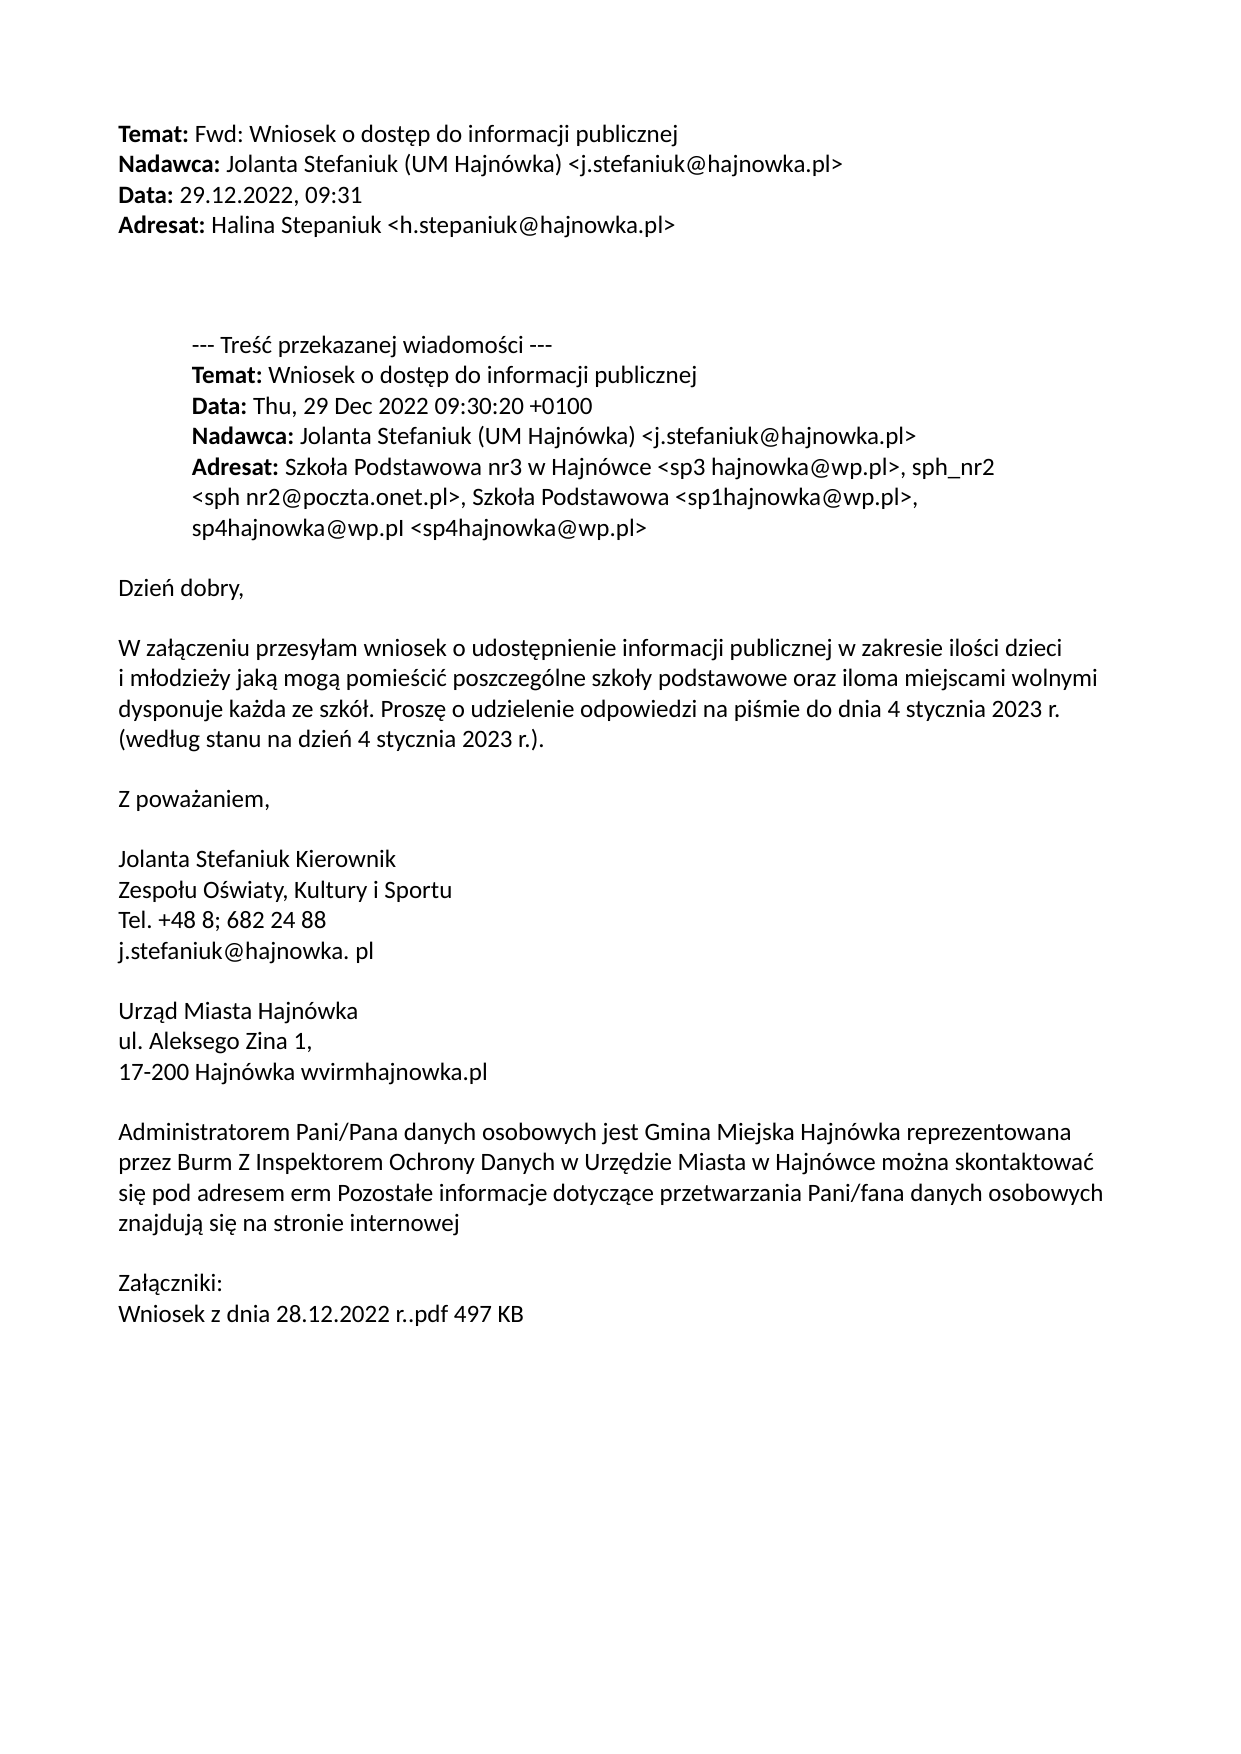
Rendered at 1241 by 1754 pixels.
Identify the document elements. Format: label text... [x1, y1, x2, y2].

text Nadawca: Jolanta Stefaniuk (UM Hajnówka) <j.stefaniuk@hajnowka.pl> [192, 420, 1122, 451]
text Jolanta Stefaniuk Kierownik [118, 843, 1122, 874]
text Temat: Wniosek o dostęp do informacji publicznej [192, 359, 1122, 390]
text Urząd Miasta Hajnówka [118, 995, 1122, 1026]
text j.stefaniuk@hajnowka. pl [118, 935, 1122, 966]
text Wniosek z dnia 28.12.2022 r..pdf 497 KB [118, 1298, 1122, 1329]
text Tel. +48 8; 682 24 88 [118, 904, 1122, 935]
text Adresat: Szkoła Podstawowa nr3 w Hajnówce <sp3 hajnowka@wp.pl>, sph_nr2 [192, 451, 1122, 481]
text Załączniki: [118, 1268, 1122, 1298]
text Administratorem Pani/Pana danych osobowych jest Gmina Miejska Hajnówka reprezentowana przez Burm Z Inspektorem Ochrony Danych w Urzędzie Miasta w Hajnówce można skontaktować się pod adresem erm Pozostałe informacje dotyczące przetwarzania Pani/fana danych osobowych znajdują się na stronie internowej [118, 1116, 1122, 1238]
text --- Treść przekazanej wiadomości --- [192, 329, 1122, 359]
text Data: Thu, 29 Dec 2022 09:30:20 +0100 [192, 390, 1122, 420]
text Data: 29.12.2022, 09:31 [118, 179, 1122, 210]
text Zespołu Oświaty, Kultury i Sportu [118, 874, 1122, 904]
text 17-200 Hajnówka wvirmhajnowka.pl [118, 1056, 1122, 1087]
text Temat: Fwd: Wniosek o dostęp do informacji publicznej [118, 118, 1122, 149]
text W załączeniu przesyłam wniosek o udostępnienie informacji publicznej w zakresie ilości dzieci i młodzieży jaką mogą pomieścić poszczególne szkoły podstawowe oraz iloma miejscami wolnymi dysponuje każda ze szkół. Proszę o udzielenie odpowiedzi na piśmie do dnia 4 stycznia 2023 r. (według stanu na dzień 4 stycznia 2023 r.). [118, 632, 1122, 754]
text Z poważaniem, [118, 783, 1122, 814]
text Nadawca: Jolanta Stefaniuk (UM Hajnówka) <j.stefaniuk@hajnowka.pl> [118, 149, 1122, 179]
text Dzień dobry, [118, 572, 1122, 602]
text <sph nr2@poczta.onet.pl>, Szkoła Podstawowa <sp1hajnowka@wp.pl>, sp4hajnowka@wp.pI <sp4hajnowka@wp.pl> [192, 481, 1122, 542]
text Adresat: Halina Stepaniuk <h.stepaniuk@hajnowka.pl> [118, 210, 1122, 240]
text ul. Aleksego Zina 1, [118, 1026, 1122, 1056]
